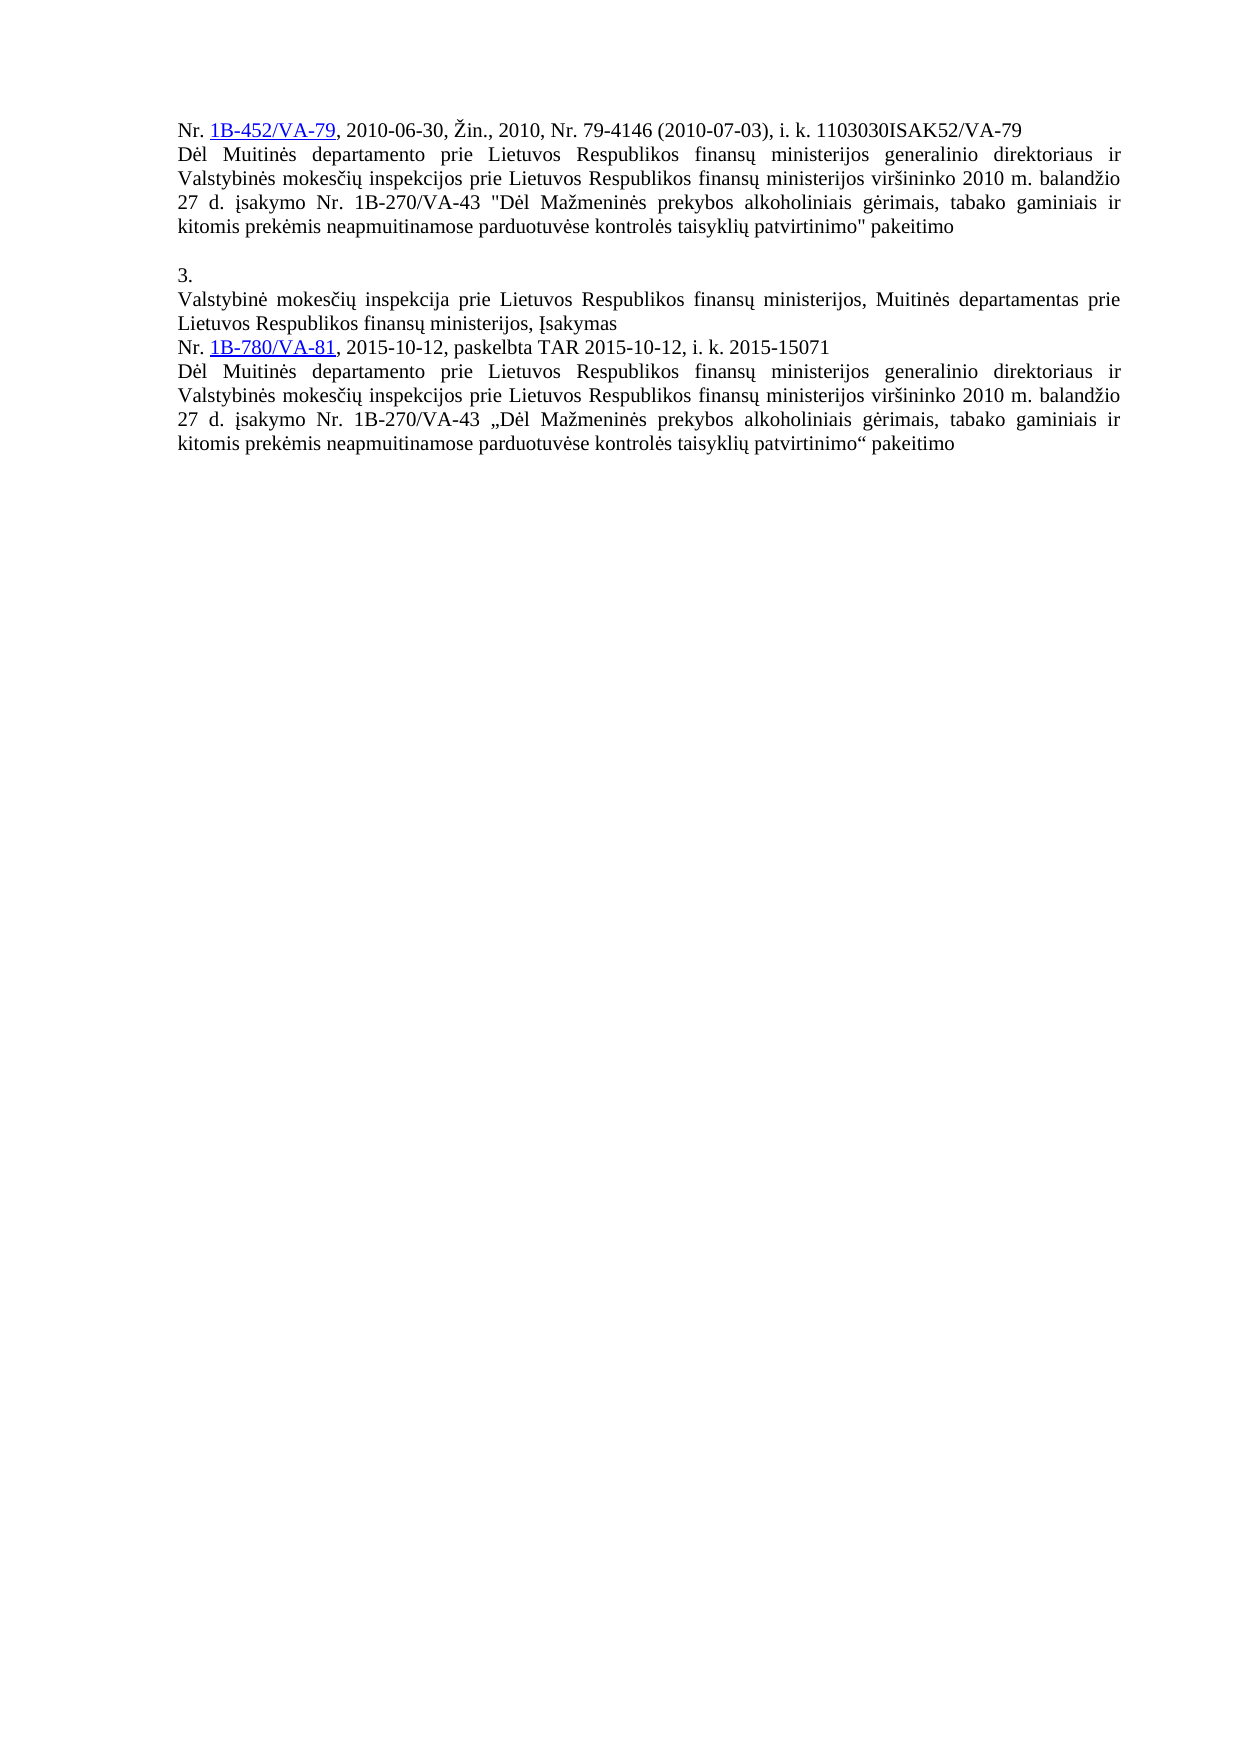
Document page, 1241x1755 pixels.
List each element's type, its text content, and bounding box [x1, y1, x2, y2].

text Dėl Muitinės departamento prie Lietuvos Respublikos finansų ministerijos generalinio direktoriaus ir Valstybinės mokesčių inspekcijos prie Lietuvos Respublikos finansų ministerijos viršininko 2010 m. balandžio 27 d. įsakymo Nr. 1B-270/VA-43 „Dėl Mažmeninės prekybos alkoholiniais gėrimais, tabako gaminiais ir kitomis prekėmis neapmuitinamose parduotuvėse kontrolės taisyklių patvirtinimo“ pakeitimo [177, 359, 1122, 455]
text Valstybinė mokesčių inspekcija prie Lietuvos Respublikos finansų ministerijos, Muitinės departamentas prie Lietuvos Respublikos finansų ministerijos, Įsakymas [177, 287, 1122, 335]
text Nr. 1B-780/VA-81, 2015-10-12, paskelbta TAR 2015-10-12, i. k. 2015-15071 [177, 335, 1122, 359]
text Dėl Muitinės departamento prie Lietuvos Respublikos finansų ministerijos generalinio direktoriaus ir Valstybinės mokesčių inspekcijos prie Lietuvos Respublikos finansų ministerijos viršininko 2010 m. balandžio 27 d. įsakymo Nr. 1B-270/VA-43 "Dėl Mažmeninės prekybos alkoholiniais gėrimais, tabako gaminiais ir kitomis prekėmis neapmuitinamose parduotuvėse kontrolės taisyklių patvirtinimo" pakeitimo [177, 142, 1122, 238]
text Nr. 1B-452/VA-79, 2010-06-30, Žin., 2010, Nr. 79-4146 (2010-07-03), i. k. 1103030ISAK52/VA-79 [177, 118, 1122, 142]
text 3. [177, 262, 1122, 287]
